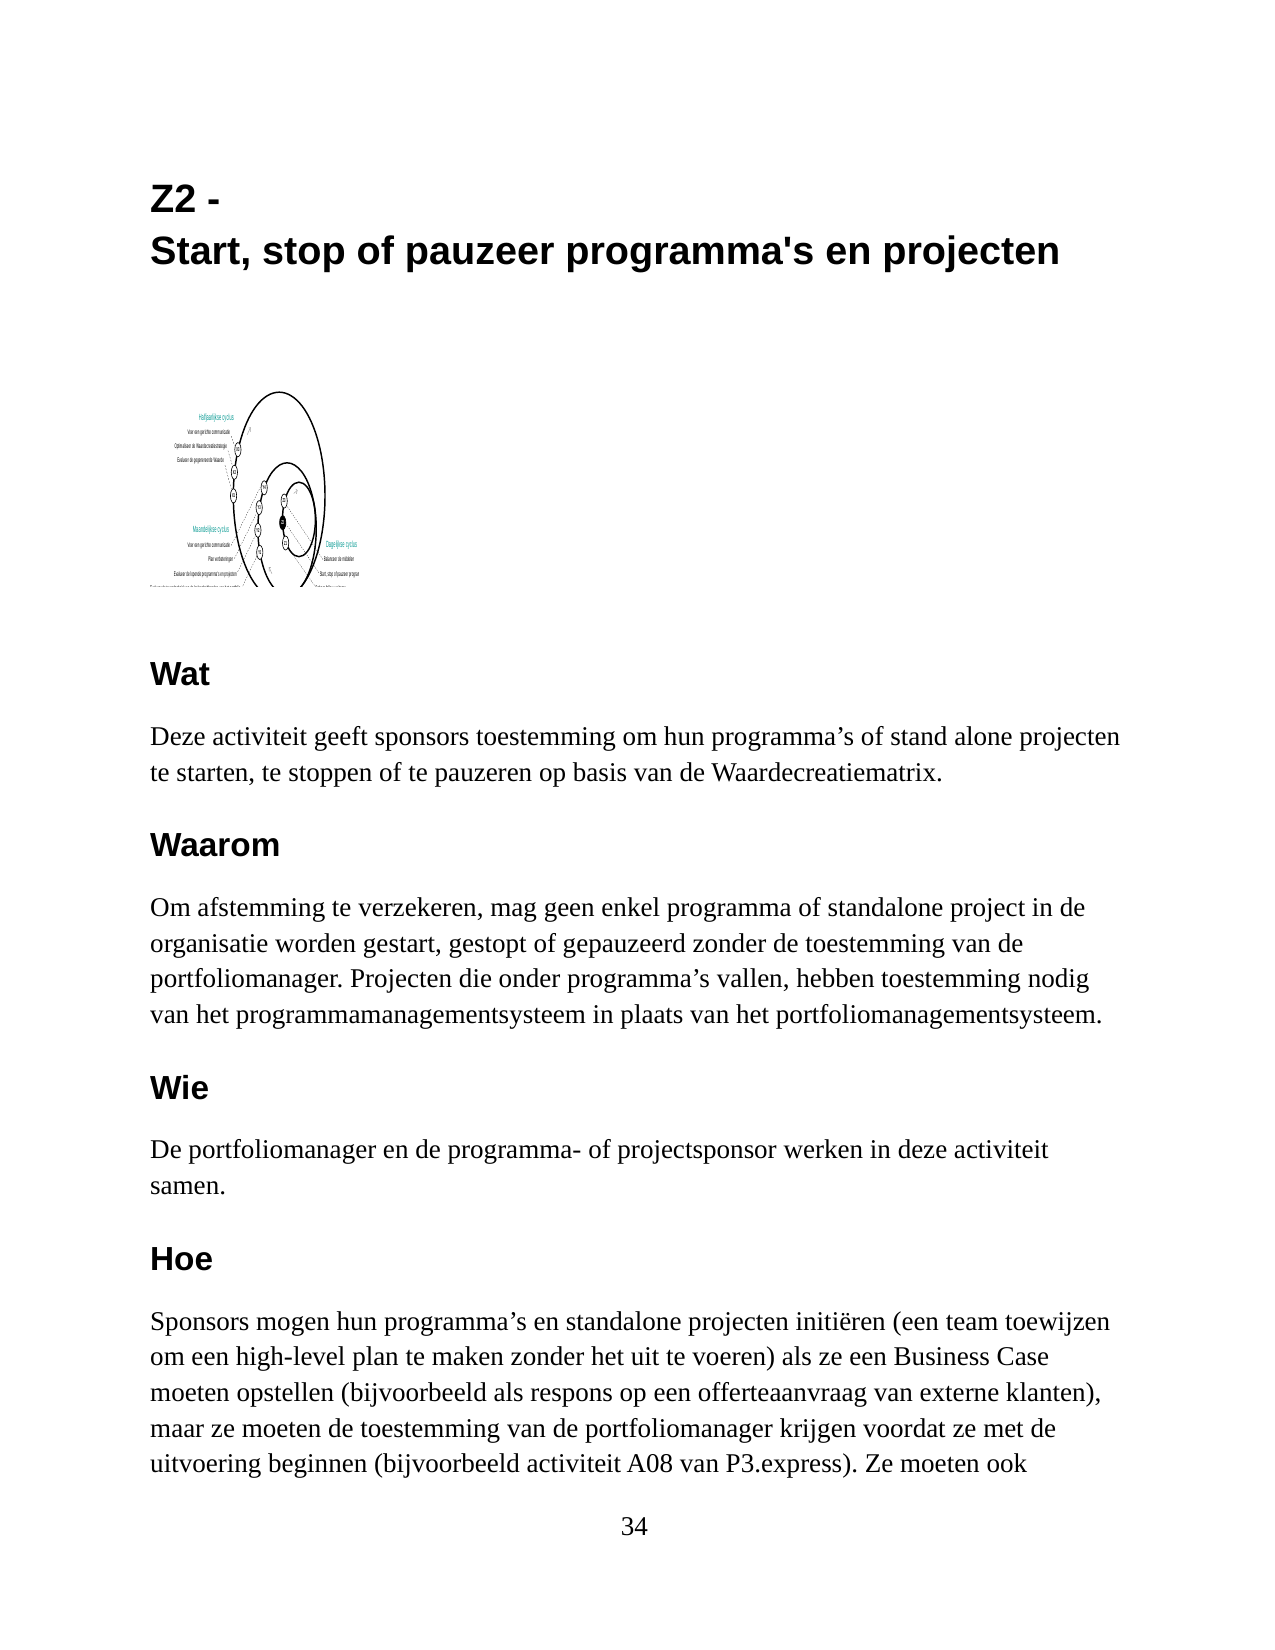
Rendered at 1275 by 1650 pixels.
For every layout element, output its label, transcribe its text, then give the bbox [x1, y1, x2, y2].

subtitle Waarom [150, 825, 1125, 864]
text De portfoliomanager en de programma- of projectsponsor werken in deze activiteit samen. [150, 1133, 1125, 1200]
subtitle Z2 - Start, stop of pauzeer programma's en projecten [150, 175, 1125, 273]
text Sponsors mogen hun programma’s en standalone projecten initiëren (een team toewijzen om een high-level plan te maken zonder het uit te voeren) als ze een Business Case moeten opstellen (bijvoorbeeld als respons op een offerteaanvraag van externe klanten), maar ze moeten de toestemming van de portfoliomanager krijgen voordat ze met de uitvoering beginnen (bijvoorbeeld activiteit A08 van P3.express). Ze moeten ook [150, 1304, 1125, 1479]
subtitle Wat [150, 654, 1125, 693]
text Om afstemming te verzekeren, mag geen enkel programma of standalone project in de organisatie worden gestart, gestopt of gepauzeerd zonder de toestemming van de portfoliomanager. Projecten die onder programma’s vallen, hebben toestemming nodig van het programmamanagementsysteem in plaats van het portfoliomanagementsysteem. [150, 891, 1125, 1029]
text Deze activiteit geeft sponsors toestemming om hun programma’s of stand alone projecten te starten, te stoppen of te pauzeren op basis van de Waardecreatiematrix. [150, 720, 1125, 787]
subtitle Hoe [150, 1239, 1125, 1277]
subtitle Wie [150, 1068, 1125, 1106]
